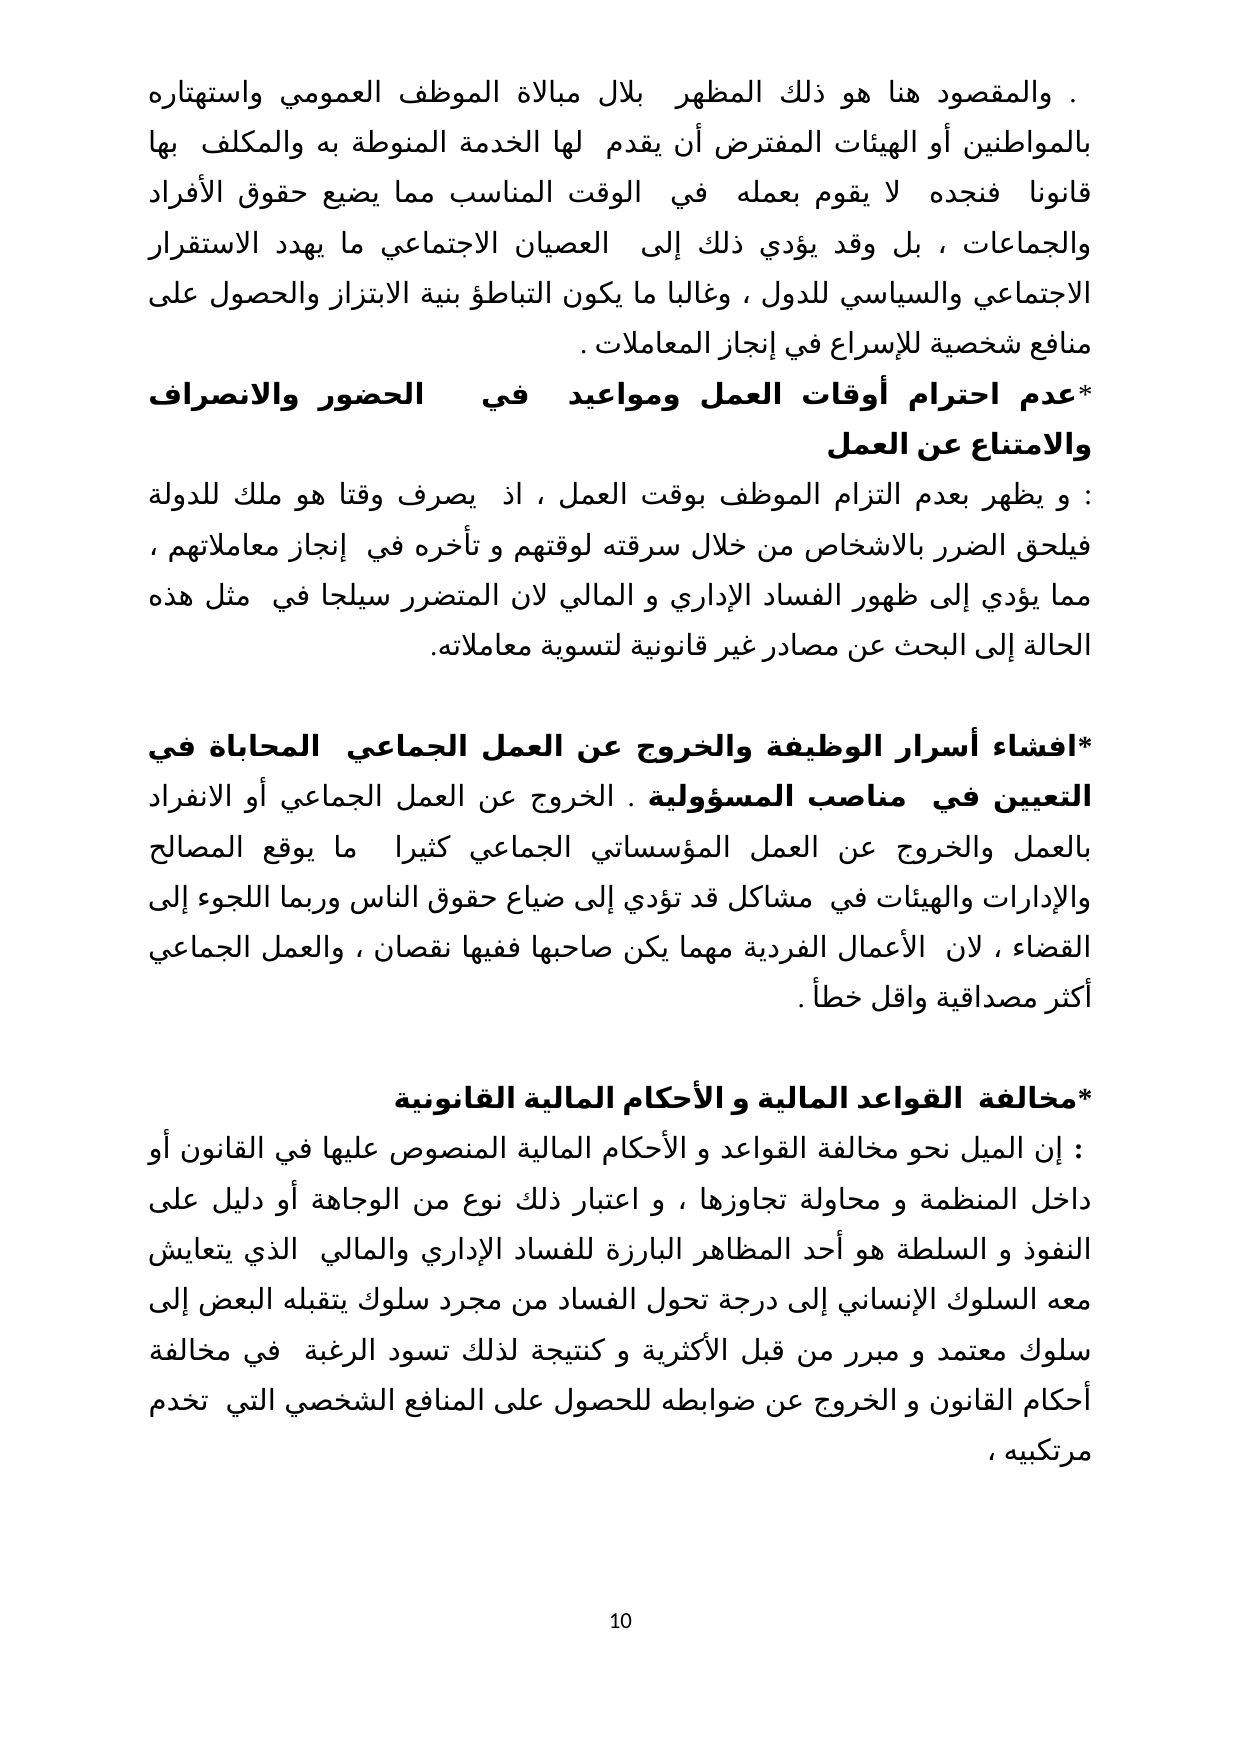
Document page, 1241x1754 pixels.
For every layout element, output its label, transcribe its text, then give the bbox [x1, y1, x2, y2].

text *عدم احترام أوقات العمل ومواعيد في الحضور والانصراف والامتناع عن العمل [148, 377, 1093, 461]
text *مخالفة القواعد المالية و الأحكام المالية القانونية [148, 1081, 1093, 1115]
text *افشاء أسرار الوظيفة والخروج عن العمل الجماعي المحاباة في التعيين في مناصب المسؤولية . الخروج عن العمل الجماعي أو الانفراد بالعمل والخروج عن العمل المؤسساتي الجماعي كثيرا ما يوقع المصالح والإدارات والهيئات في مشاكل قد تؤدي إلى ضياع حقوق الناس وربما اللجوء إلى القضاء ، لان الأعمال الفردية مهما يكن صاحبها ففيها نقصان ، والعمل الجماعي أكثر مصداقية واقل خطأ . [148, 729, 1093, 1014]
text . والمقصود هنا هو ذلك المظهر بلال مبالاة الموظف العمومي واستهتاره بالمواطنين أو الهيئات المفترض أن يقدم لها الخدمة المنوطة به والمكلف بها قانونا فنجده لا يقوم بعمله في الوقت المناسب مما يضيع حقوق الأفراد والجماعات ، بل وقد يؤدي ذلك إلى العصيان الاجتماعي ما يهدد الاستقرار الاجتماعي والسياسي للدول ، وغالبا ما يكون التباطؤ بنية الابتزاز والحصول على منافع شخصية للإسراع في إنجاز المعاملات . [148, 75, 1093, 360]
text : إن الميل نحو مخالفة القواعد و الأحكام المالية المنصوص عليها في القانون أو داخل المنظمة و محاولة تجاوزها ، و اعتبار ذلك نوع من الوجاهة أو دليل على النفوذ و السلطة هو أحد المظاهر البارزة للفساد الإداري والمالي الذي يتعايش معه السلوك الإنساني إلى درجة تحول الفساد من مجرد سلوك يتقبله البعض إلى سلوك معتمد و مبرر من قبل الأكثرية و كنتيجة لذلك تسود الرغبة في مخالفة أحكام القانون و الخروج عن ضوابطه للحصول على المنافع الشخصي التي تخدم مرتكبيه ، [148, 1132, 1093, 1467]
text : و يظهر بعدم التزام الموظف بوقت العمل ، اذ يصرف وقتا هو ملك للدولة فيلحق الضرر بالاشخاص من خلال سرقته لوقتهم و تأخره في إنجاز معاملاتهم ، مما يؤدي إلى ظهور الفساد الإداري و المالي لان المتضرر سيلجا في مثل هذه الحالة إلى البحث عن مصادر غير قانونية لتسوية معاملاته. [148, 477, 1093, 662]
